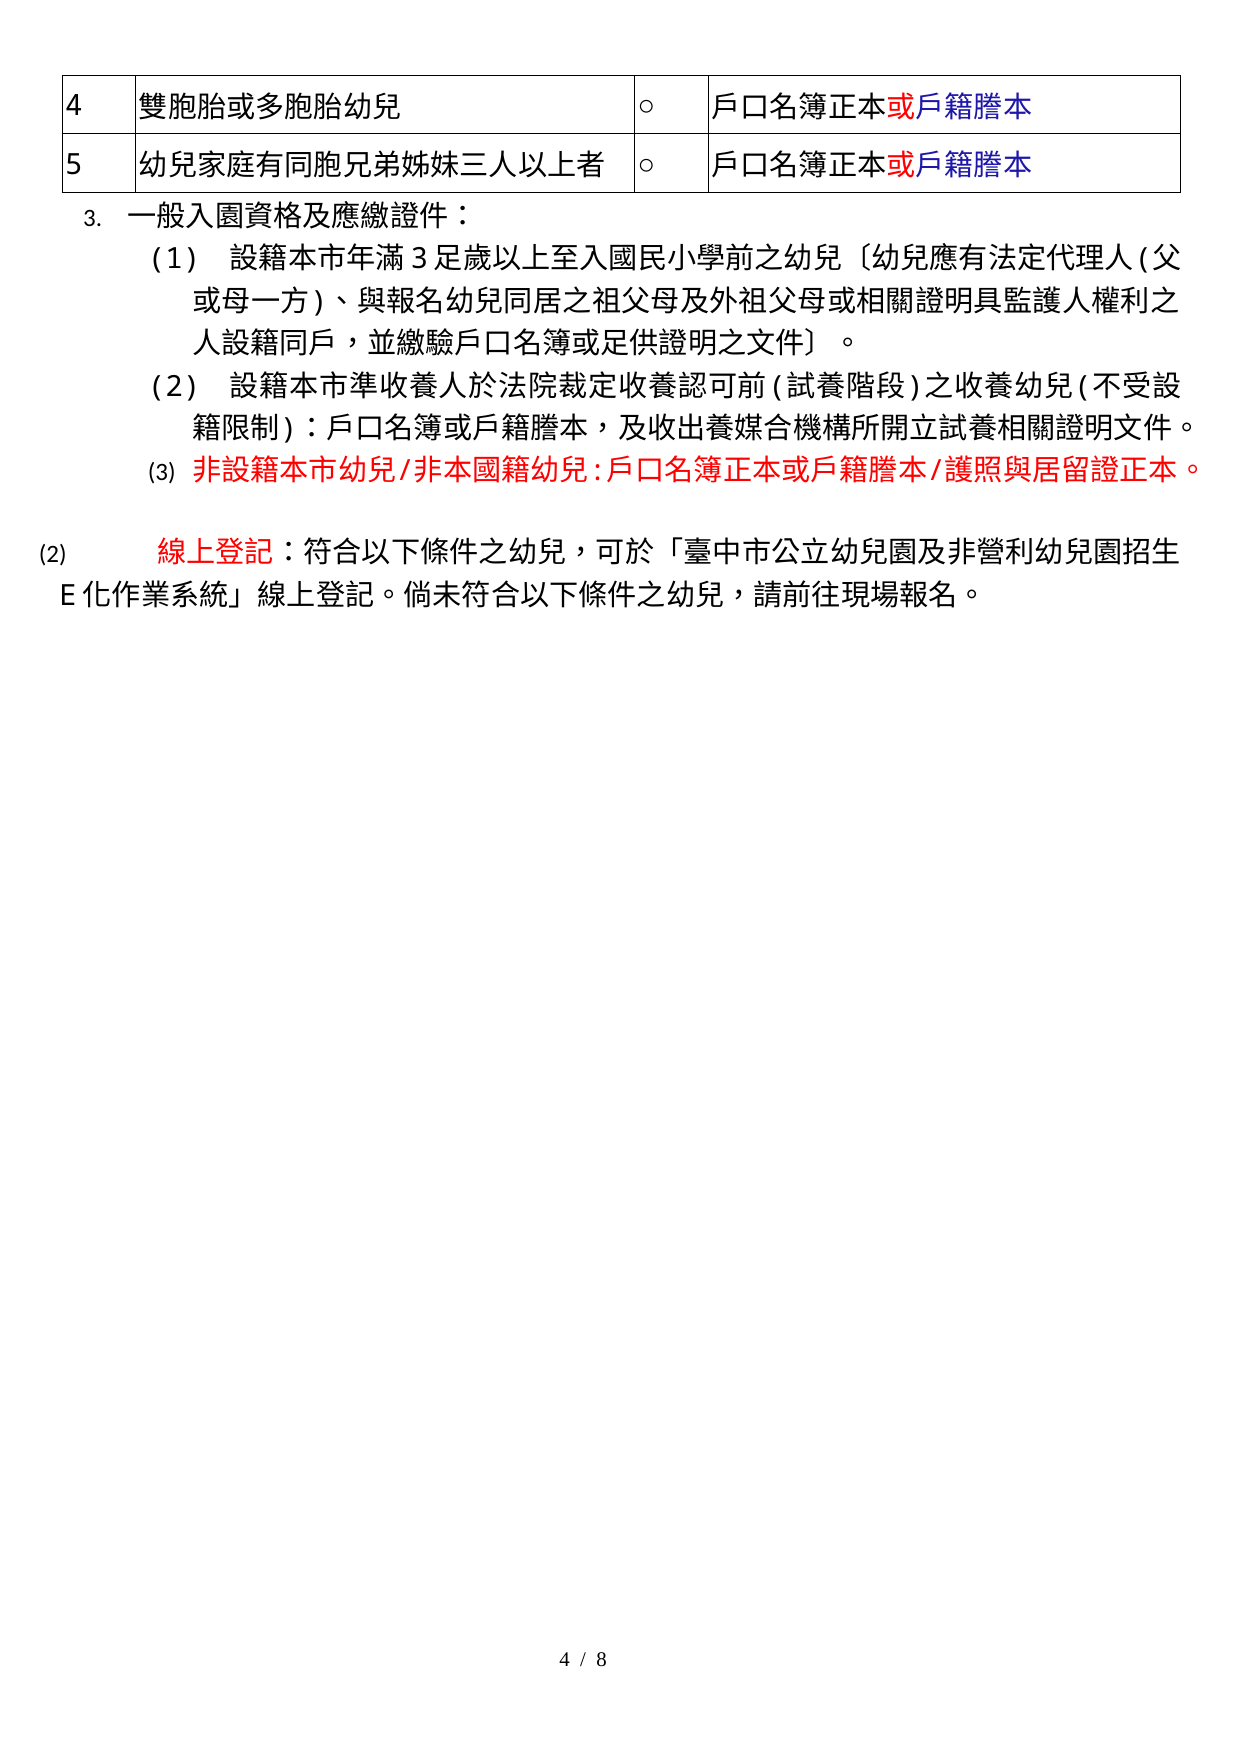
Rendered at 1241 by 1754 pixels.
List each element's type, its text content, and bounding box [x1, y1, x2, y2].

list 線上登記：符合以下條件之幼兒，可於「臺中市公立幼兒園及非營利幼兒園招生E化作業系統」線上登記。倘未符合以下條件之幼兒，請前往現場報名。 [39, 529, 1181, 614]
list 設籍本市準收養人於法院裁定收養認可前(試養階段)之收養幼兒(不受設籍限制)：戶口名簿或戶籍謄本，及收出養媒合機構所開立試養相關證明文件。 [148, 362, 1181, 447]
table_cell ○ [635, 76, 708, 133]
list 非設籍本市幼兒/非本國籍幼兒:戶口名簿正本或戶籍謄本/護照與居留證正本。 [148, 447, 1181, 489]
table_cell ○ [635, 134, 708, 192]
list 一般入園資格及應繳證件： [59, 193, 1181, 235]
table_cell 4 [63, 76, 135, 133]
table_cell 戶口名簿正本或戶籍謄本 [709, 134, 1180, 192]
table_cell 戶口名簿正本或戶籍謄本 [709, 76, 1180, 133]
list 設籍本市年滿3足歲以上至入國民小學前之幼兒〔幼兒應有法定代理人(父或母一方)、與報名幼兒同居之祖父母及外祖父母或相關證明具監護人權利之人設籍同戶，並繳驗戶口名簿或足供證明之文件〕。 [148, 235, 1181, 362]
table_cell 幼兒家庭有同胞兄弟姊妹三人以上者 [136, 134, 634, 192]
table_cell 雙胞胎或多胞胎幼兒 [136, 76, 634, 133]
table_cell 5 [63, 134, 135, 192]
